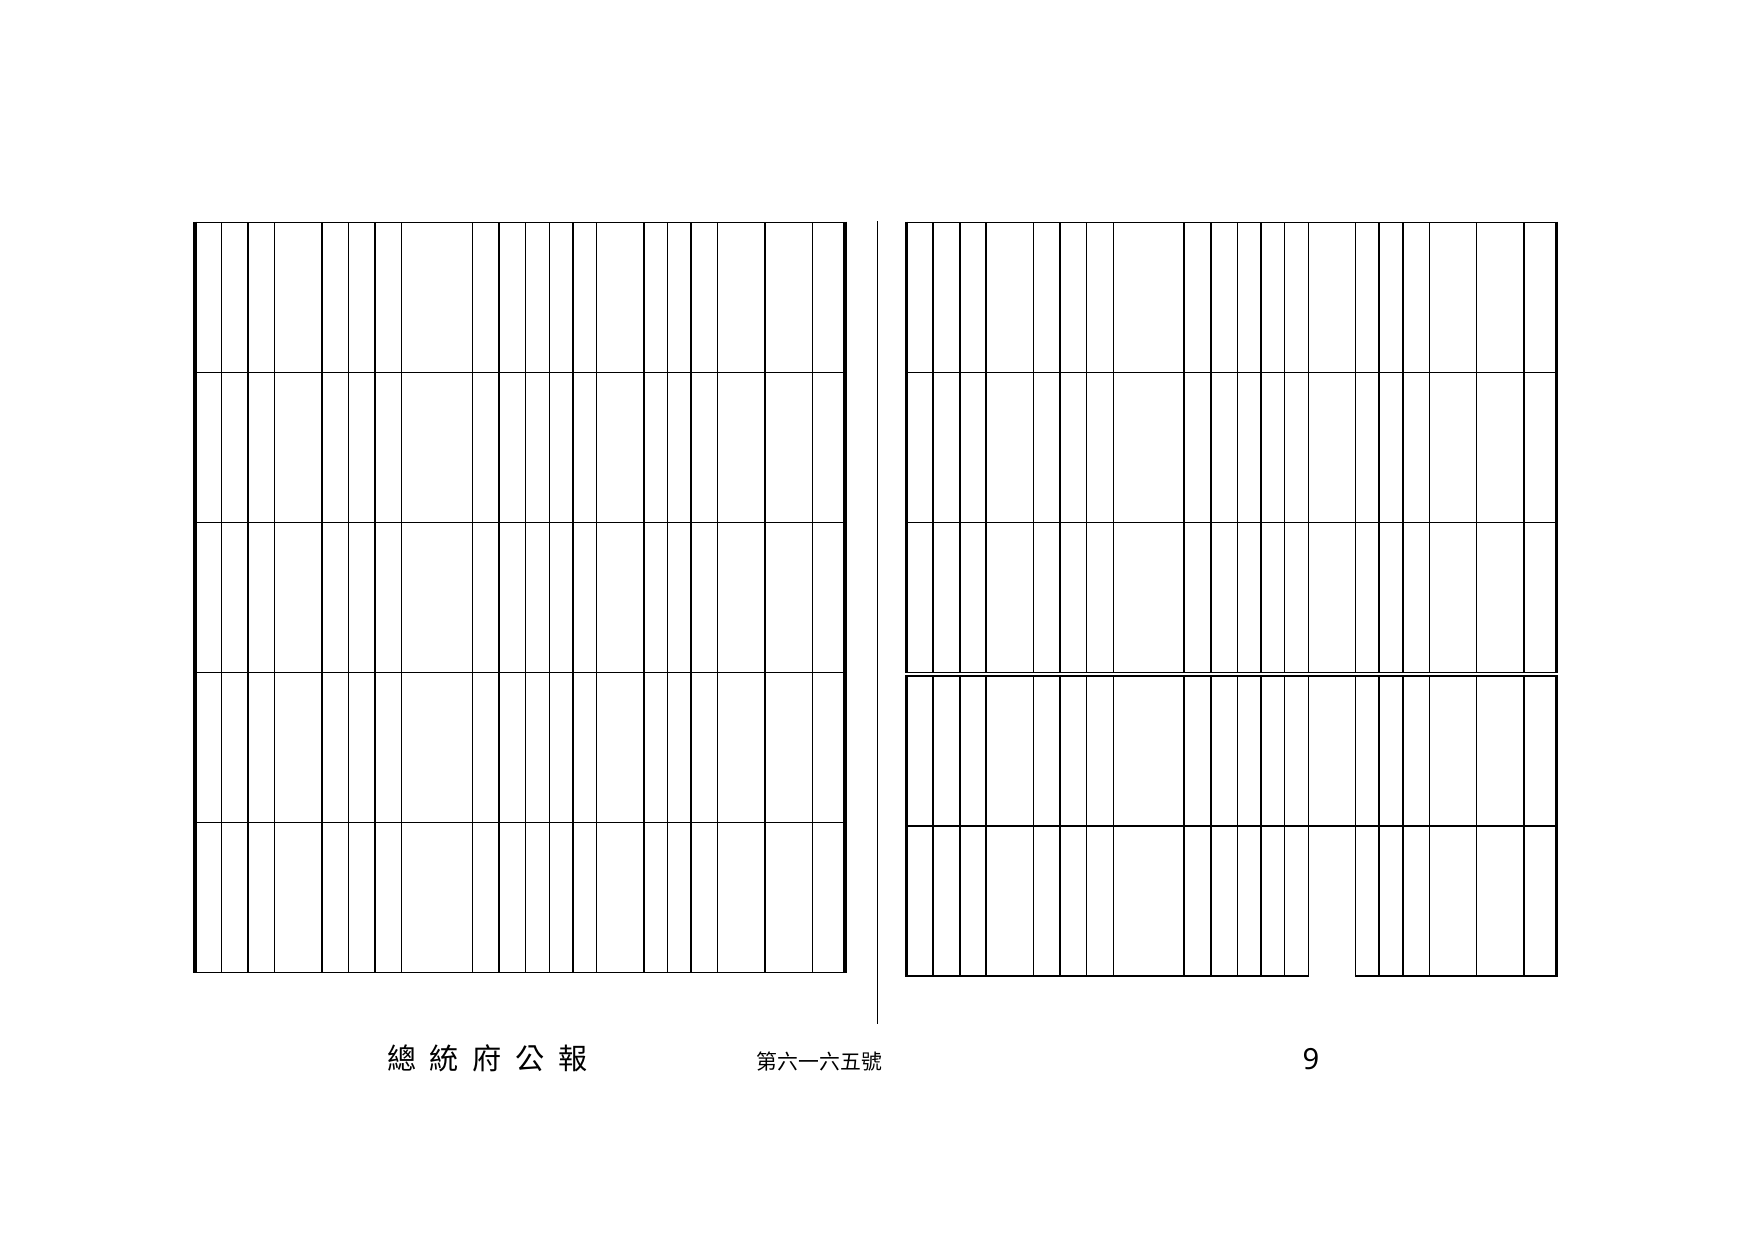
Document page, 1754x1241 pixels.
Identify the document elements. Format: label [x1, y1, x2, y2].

table_cell [1010, 223, 1033, 372]
table_cell [1010, 827, 1033, 975]
table_cell [275, 373, 298, 522]
table_cell [620, 823, 643, 972]
table_cell [1212, 827, 1237, 975]
table_cell [692, 523, 717, 672]
table_cell [597, 373, 620, 522]
table_header [1238, 677, 1260, 825]
table_header [1453, 677, 1476, 825]
table_cell [1477, 827, 1500, 975]
table_cell [323, 673, 348, 822]
table_header [1010, 677, 1033, 825]
table_cell [934, 223, 959, 372]
table_cell [934, 827, 959, 975]
table_cell [425, 673, 449, 822]
table_cell [1285, 223, 1308, 372]
table_cell [197, 673, 221, 822]
table_cell [376, 523, 401, 672]
table_cell [813, 523, 843, 672]
table_cell [1380, 523, 1402, 672]
table_cell [987, 827, 1010, 975]
table_cell [1137, 523, 1161, 672]
table_cell [1309, 523, 1332, 672]
table_cell [574, 373, 596, 522]
table_cell [1356, 373, 1378, 522]
table_cell [597, 223, 620, 372]
table_cell [645, 373, 667, 522]
table_header [1380, 677, 1402, 825]
table_cell [1477, 223, 1500, 372]
table_cell [789, 523, 812, 672]
table_cell [1430, 827, 1453, 975]
table_cell [1500, 373, 1523, 522]
table_cell [222, 673, 247, 822]
table_cell [1404, 827, 1429, 975]
table_cell [692, 223, 717, 372]
table_cell [298, 523, 321, 672]
table_cell [402, 223, 425, 372]
table_cell [1137, 223, 1161, 372]
table_cell [1185, 223, 1210, 372]
table_cell [718, 223, 741, 372]
table_cell [645, 673, 667, 822]
table_cell [1034, 523, 1059, 672]
table_cell [1430, 373, 1453, 522]
table_cell [197, 223, 221, 372]
table_cell [323, 223, 348, 372]
table_cell [597, 673, 620, 822]
table_cell [249, 523, 274, 672]
table_cell [1262, 523, 1284, 672]
table_cell [1034, 827, 1059, 975]
table_cell [1285, 827, 1308, 975]
table_cell [473, 673, 498, 822]
table_header [1285, 677, 1308, 825]
table_cell [402, 823, 425, 972]
table_cell [249, 673, 274, 822]
table_cell [1137, 827, 1161, 975]
table_cell [1477, 523, 1500, 672]
table_cell [1285, 523, 1308, 672]
table_cell [222, 223, 247, 372]
table_cell [349, 373, 374, 522]
table_cell [376, 673, 401, 822]
table_cell [500, 523, 525, 672]
table_cell [1087, 827, 1113, 975]
table_cell [741, 223, 764, 372]
table_cell [449, 823, 472, 972]
table_cell [298, 823, 321, 972]
table_cell [1430, 223, 1453, 372]
table_cell [766, 223, 789, 372]
table_cell [1161, 523, 1183, 672]
table_cell [741, 673, 764, 822]
table_cell [645, 223, 667, 372]
table_cell [1061, 223, 1086, 372]
table_cell [1061, 827, 1086, 975]
table_cell [1309, 373, 1332, 522]
table_cell [197, 373, 221, 522]
table_header [1332, 677, 1355, 825]
table_header [1137, 677, 1161, 825]
table_cell [813, 373, 843, 522]
table_cell [376, 223, 401, 372]
table_header [1500, 677, 1523, 825]
table_cell [1309, 827, 1332, 975]
table_cell [987, 373, 1010, 522]
table_cell [275, 223, 298, 372]
table_cell [1525, 523, 1555, 672]
table_cell [692, 823, 717, 972]
table_cell [500, 673, 525, 822]
table_cell [1404, 223, 1429, 372]
table_cell [1061, 373, 1086, 522]
table_cell [349, 673, 374, 822]
table_cell [449, 673, 472, 822]
table_cell [1332, 827, 1355, 975]
table_cell [961, 223, 985, 372]
table_cell [718, 373, 741, 522]
table_cell [741, 373, 764, 522]
table_cell [222, 523, 247, 672]
table_cell [934, 523, 959, 672]
table_cell [1356, 523, 1378, 672]
table_cell [1262, 827, 1284, 975]
table_cell [1114, 523, 1137, 672]
table_cell [1453, 223, 1476, 372]
table_cell [741, 523, 764, 672]
table_cell [402, 373, 425, 522]
table_cell [1087, 223, 1113, 372]
table_header [1087, 677, 1113, 825]
table_cell [425, 373, 449, 522]
table_header [961, 677, 985, 825]
table_cell [425, 223, 449, 372]
table_header [934, 677, 959, 825]
table_cell [1380, 827, 1402, 975]
table_cell [1430, 523, 1453, 672]
table_cell [298, 223, 321, 372]
table_cell [789, 223, 812, 372]
table_cell [574, 223, 596, 372]
table_cell [620, 223, 643, 372]
table_cell [323, 523, 348, 672]
table_cell [1238, 373, 1260, 522]
table_cell [298, 373, 321, 522]
table_cell [1380, 223, 1402, 372]
table_cell [550, 823, 572, 972]
table_cell [741, 823, 764, 972]
table_header [1404, 677, 1429, 825]
table_cell [597, 823, 620, 972]
table_cell [789, 823, 812, 972]
table_cell [1161, 373, 1183, 522]
table_cell [1114, 373, 1137, 522]
table_cell [987, 223, 1010, 372]
table_cell [402, 523, 425, 672]
table_cell [323, 373, 348, 522]
table_cell [500, 373, 525, 522]
table_cell [766, 823, 789, 972]
table_cell [692, 373, 717, 522]
table_cell [1285, 373, 1308, 522]
table_cell [275, 823, 298, 972]
table_cell [376, 373, 401, 522]
table_cell [1453, 523, 1476, 672]
table_cell [526, 823, 549, 972]
table_cell [908, 223, 932, 372]
table_cell [425, 823, 449, 972]
table_cell [526, 223, 549, 372]
table_cell [1034, 223, 1059, 372]
table_cell [1185, 827, 1210, 975]
table_cell [574, 673, 596, 822]
table_cell [402, 673, 425, 822]
table_cell [473, 223, 498, 372]
table_cell [1238, 223, 1260, 372]
table_cell [449, 523, 472, 672]
table_cell [645, 823, 667, 972]
table_cell [425, 523, 449, 672]
table_cell [766, 523, 789, 672]
table_cell [349, 523, 374, 672]
table_cell [1087, 523, 1113, 672]
table_cell [934, 373, 959, 522]
table_cell [1087, 373, 1113, 522]
table_cell [1332, 523, 1355, 672]
table_header [1185, 677, 1210, 825]
table_cell [1034, 373, 1059, 522]
table_cell [668, 823, 690, 972]
table_cell [1404, 373, 1429, 522]
table_cell [500, 823, 525, 972]
table_cell [1380, 373, 1402, 522]
table_header [1356, 677, 1378, 825]
table_cell [473, 523, 498, 672]
table_cell [961, 373, 985, 522]
table_cell [1238, 523, 1260, 672]
table_cell [1114, 827, 1137, 975]
table_cell [668, 373, 690, 522]
table_cell [1137, 373, 1161, 522]
table_cell [449, 223, 472, 372]
table_cell [1525, 827, 1555, 975]
table_cell [298, 673, 321, 822]
table_header [1477, 677, 1500, 825]
table_cell [668, 523, 690, 672]
table_cell [1477, 373, 1500, 522]
table_header [1262, 677, 1284, 825]
table_cell [620, 373, 643, 522]
table_cell [1525, 373, 1555, 522]
table_cell [1185, 523, 1210, 672]
table_header [1212, 677, 1237, 825]
table_cell [1010, 523, 1033, 672]
table_cell [961, 523, 985, 672]
table_header [1161, 677, 1183, 825]
table_cell [526, 523, 549, 672]
table_cell [550, 673, 572, 822]
table_cell [1453, 373, 1476, 522]
table_cell [323, 823, 348, 972]
table_cell [813, 223, 843, 372]
table_cell [275, 673, 298, 822]
table_cell [1453, 827, 1476, 975]
table_cell [1332, 223, 1355, 372]
table_cell [961, 827, 985, 975]
table_cell [550, 373, 572, 522]
table_cell [1114, 223, 1137, 372]
table_header [1525, 677, 1555, 825]
table_cell [275, 523, 298, 672]
table_cell [349, 223, 374, 372]
table_cell [197, 823, 221, 972]
table_cell [668, 673, 690, 822]
table_cell [766, 673, 789, 822]
table_cell [597, 523, 620, 672]
table_cell [1356, 827, 1378, 975]
table_cell [718, 823, 741, 972]
table_cell [987, 523, 1010, 672]
table_cell [473, 823, 498, 972]
table_cell [1185, 373, 1210, 522]
table_cell [1500, 827, 1523, 975]
table_cell [789, 373, 812, 522]
table_cell [1332, 373, 1355, 522]
table_cell [473, 373, 498, 522]
table_cell [1262, 373, 1284, 522]
table_cell [500, 223, 525, 372]
table_header [1309, 677, 1332, 825]
table_header [987, 677, 1010, 825]
table_cell [526, 673, 549, 822]
table_cell [1525, 223, 1555, 372]
table_header [1061, 677, 1086, 825]
table_cell [574, 823, 596, 972]
table_cell [1238, 827, 1260, 975]
table_cell [249, 823, 274, 972]
table_cell [376, 823, 401, 972]
table_cell [908, 373, 932, 522]
table_cell [718, 523, 741, 672]
table_cell [1500, 523, 1523, 672]
table_cell [449, 373, 472, 522]
table_header [1114, 677, 1137, 825]
table_cell [813, 823, 843, 972]
table_cell [908, 827, 932, 975]
table_cell [1404, 523, 1429, 672]
table_cell [620, 673, 643, 822]
table_cell [1010, 373, 1033, 522]
table_cell [908, 523, 932, 672]
table_cell [550, 223, 572, 372]
table_cell [550, 523, 572, 672]
table_cell [1212, 223, 1237, 372]
table_cell [249, 373, 274, 522]
table_cell [249, 223, 274, 372]
table_cell [574, 523, 596, 672]
table_cell [766, 373, 789, 522]
table_cell [1061, 523, 1086, 672]
table_cell [692, 673, 717, 822]
table_cell [222, 373, 247, 522]
table_header [1430, 677, 1453, 825]
table_cell [1500, 223, 1523, 372]
table_cell [668, 223, 690, 372]
table_cell [1212, 373, 1237, 522]
table_cell [349, 823, 374, 972]
table_cell [1262, 223, 1284, 372]
table_header [1034, 677, 1059, 825]
table_cell [789, 673, 812, 822]
table_cell [222, 823, 247, 972]
table_cell [197, 523, 221, 672]
table_header [908, 677, 932, 825]
table_cell [620, 523, 643, 672]
table_cell [1356, 223, 1378, 372]
table_cell [718, 673, 741, 822]
table_cell [813, 673, 843, 822]
table_cell [1161, 827, 1183, 975]
table_cell [526, 373, 549, 522]
table_cell [1309, 223, 1332, 372]
table_cell [645, 523, 667, 672]
table_cell [1212, 523, 1237, 672]
table_cell [1161, 223, 1183, 372]
